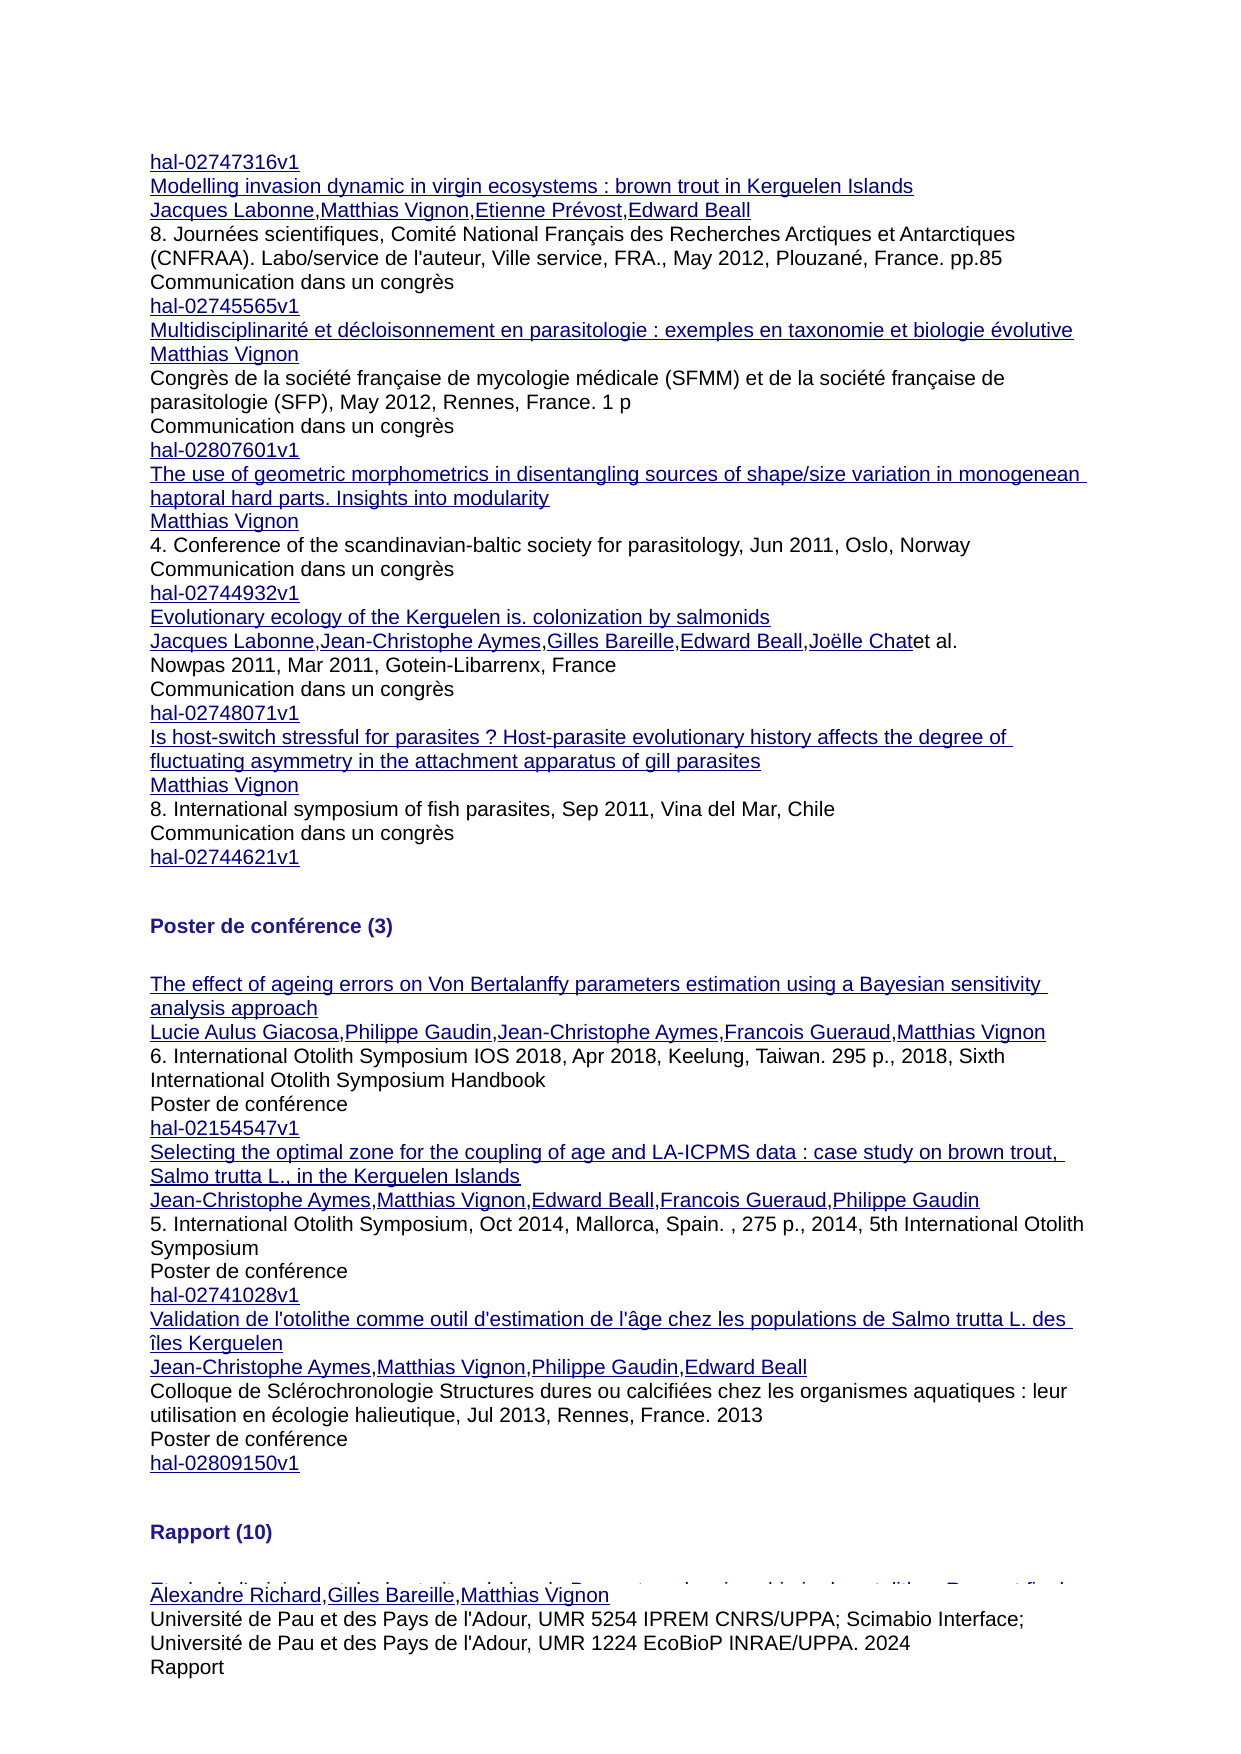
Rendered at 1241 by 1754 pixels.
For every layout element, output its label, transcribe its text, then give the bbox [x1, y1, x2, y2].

table_cell Multidisciplinarité et décloisonnement en parasitologie : exemples en taxonomie et biologie évolutive Matthias Vignon Congrès de la société française de mycologie médicale (SFMM) et de la société française de parasitologie (SFP), May 2012, Rennes, France. 1 p Communication dans un congrès hal-02807601v1 [150, 318, 1090, 461]
subtitle Rapport (10) [150, 1520, 1090, 1544]
table_cell Is host-switch stressful for parasites ? Host-parasite evolutionary history affects the degree of fluctuating asymmetry in the attachment apparatus of gill parasites Matthias Vignon 8. International symposium of fish parasites, Sep 2011, Vina del Mar, Chile Communication dans un congrès hal-02744621v1 [150, 725, 1090, 869]
table_cell The use of geometric morphometrics in disentangling sources of shape/size variation in monogenean haptoral hard parts. Insights into modularity Matthias Vignon 4. Conference of the scandinavian-baltic society for parasitology, Jun 2011, Oslo, Norway Communication dans un congrès hal-02744932v1 [150, 461, 1090, 605]
table_cell Selecting the optimal zone for the coupling of age and LA-ICPMS data : case study on brown trout, Salmo trutta L., in the Kerguelen Islands Jean-Christophe Aymes,Matthias Vignon,Edward Beall,Francois Gueraud,Philippe Gaudin 5. International Otolith Symposium, Oct 2014, Mallorca, Spain. , 275 p., 2014, 5th International Otolith Symposium Poster de conférence hal-02741028v1 [150, 1140, 1090, 1307]
table_cell hal-02747316v1 [150, 150, 1090, 174]
subtitle Poster de conférence (3) [150, 913, 1090, 937]
table_cell Modelling invasion dynamic in virgin ecosystems : brown trout in Kerguelen Islands Jacques Labonne,Matthias Vignon,Etienne Prévost,Edward Beall 8. Journées scientifiques, Comité National Français des Recherches Arctiques et Antarctiques (CNFRAA). Labo/service de l'auteur, Ville service, FRA., May 2012, Plouzané, France. pp.85 Communication dans un congrès hal-02745565v1 [150, 174, 1090, 318]
table_header The effect of ageing errors on Von Bertalanffy parameters estimation using a Bayesian sensitivity analysis approach Lucie Aulus Giacosa,Philippe Gaudin,Jean-Christophe Aymes,Francois Gueraud,Matthias Vignon 6. International Otolith Symposium IOS 2018, Apr 2018, Keelung, Taiwan. 295 p., 2018, Sixth International Otolith Symposium Handbook Poster de conférence hal-02154547v1 [150, 972, 1090, 1139]
table_cell Validation de l'otolithe comme outil d'estimation de l'âge chez les populations de Salmo trutta L. des îles Kerguelen Jean-Christophe Aymes,Matthias Vignon,Philippe Gaudin,Edward Beall Colloque de Sclérochronologie Structures dures ou calcifiées chez les organismes aquatiques : leur utilisation en écologie halieutique, Jul 2013, Rennes, France. 2013 Poster de conférence hal-02809150v1 [150, 1307, 1090, 1475]
table_header Etude de l'origine natale des truites du lac du Bourget par la microchimie des otolithes Rapport final Alexandre Richard,Gilles Bareille,Matthias Vignon Université de Pau et des Pays de l'Adour, UMR 5254 IPREM CNRS/UPPA; Scimabio Interface; Université de Pau et des Pays de l'Adour, UMR 1224 EcoBioP INRAE/UPPA. 2024 Rapport [150, 1578, 1090, 1679]
table_cell Evolutionary ecology of the Kerguelen is. colonization by salmonids Jacques Labonne,Jean-Christophe Aymes,Gilles Bareille,Edward Beall,Joëlle Chatet al. Nowpas 2011, Mar 2011, Gotein-Libarrenx, France Communication dans un congrès hal-02748071v1 [150, 605, 1090, 725]
